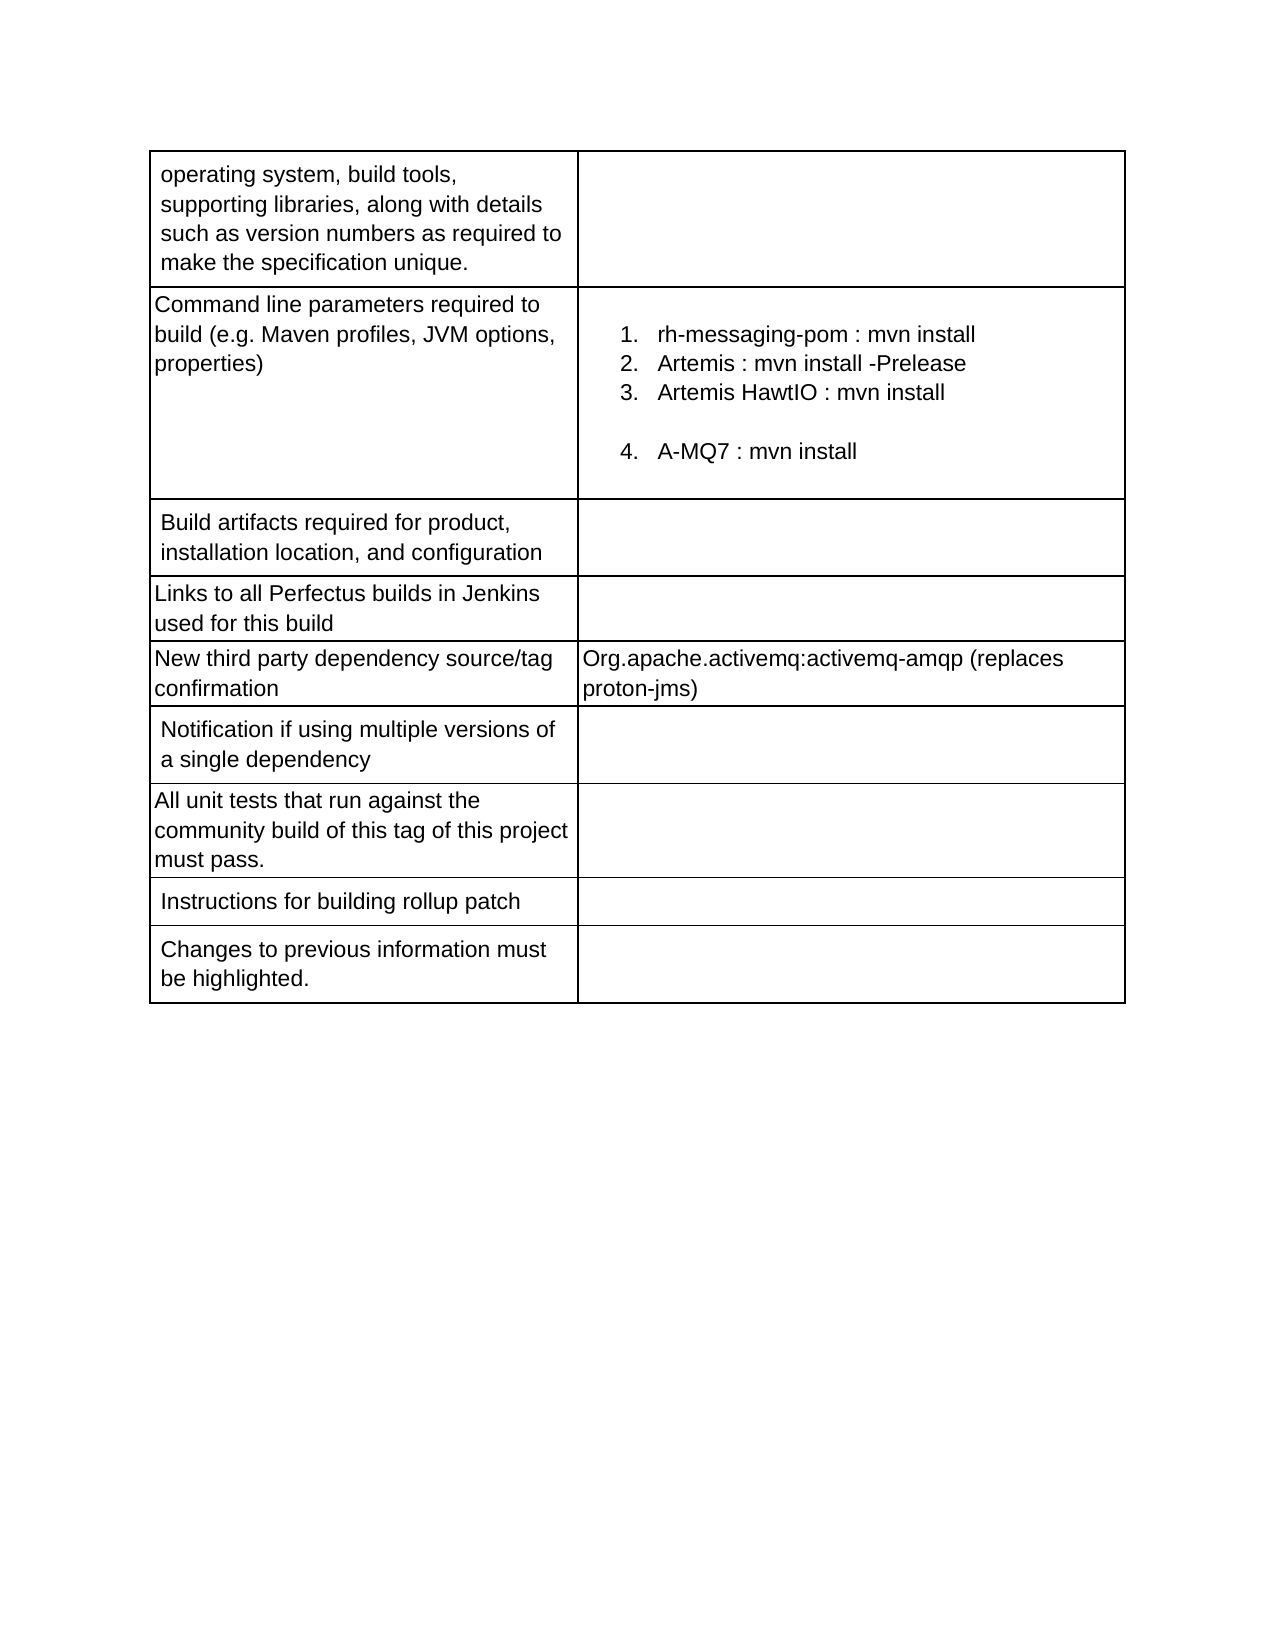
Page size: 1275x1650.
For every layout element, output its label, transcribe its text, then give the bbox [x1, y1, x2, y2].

table_cell Command line parameters required to build (e.g. Maven profiles, JVM options, properties) [151, 288, 577, 498]
table_cell All unit tests that run against the community build of this tag of this project must pass. [151, 784, 577, 877]
table_cell [579, 500, 1124, 575]
table_cell [579, 784, 1124, 877]
table_cell Changes to previous information must be highlighted. [151, 926, 577, 1002]
table_cell [579, 707, 1124, 782]
table_cell New third party dependency source/tag confirmation [151, 642, 577, 705]
table_cell [579, 152, 1124, 286]
table_cell Org.apache.activemq:activemq-amqp (replaces proton-jms) [579, 642, 1124, 705]
table_cell [579, 926, 1124, 1002]
table_cell [579, 878, 1124, 925]
table_cell [579, 577, 1124, 640]
table_cell Notification if using multiple versions of a single dependency [151, 707, 577, 782]
table_cell Build artifacts required for product, installation location, and configuration [151, 500, 577, 575]
table_cell Links to all Perfectus builds in Jenkins used for this build [151, 577, 577, 640]
table_cell Instructions for building rollup patch [151, 878, 577, 925]
table_cell operating system, build tools, supporting libraries, along with details such as version numbers as required to make the specification unique. [151, 152, 577, 286]
table_cell rh-messaging-pom : mvn install Artemis : mvn install -Prelease Artemis HawtIO : mvn install A-MQ7 : mvn install [579, 288, 1124, 498]
